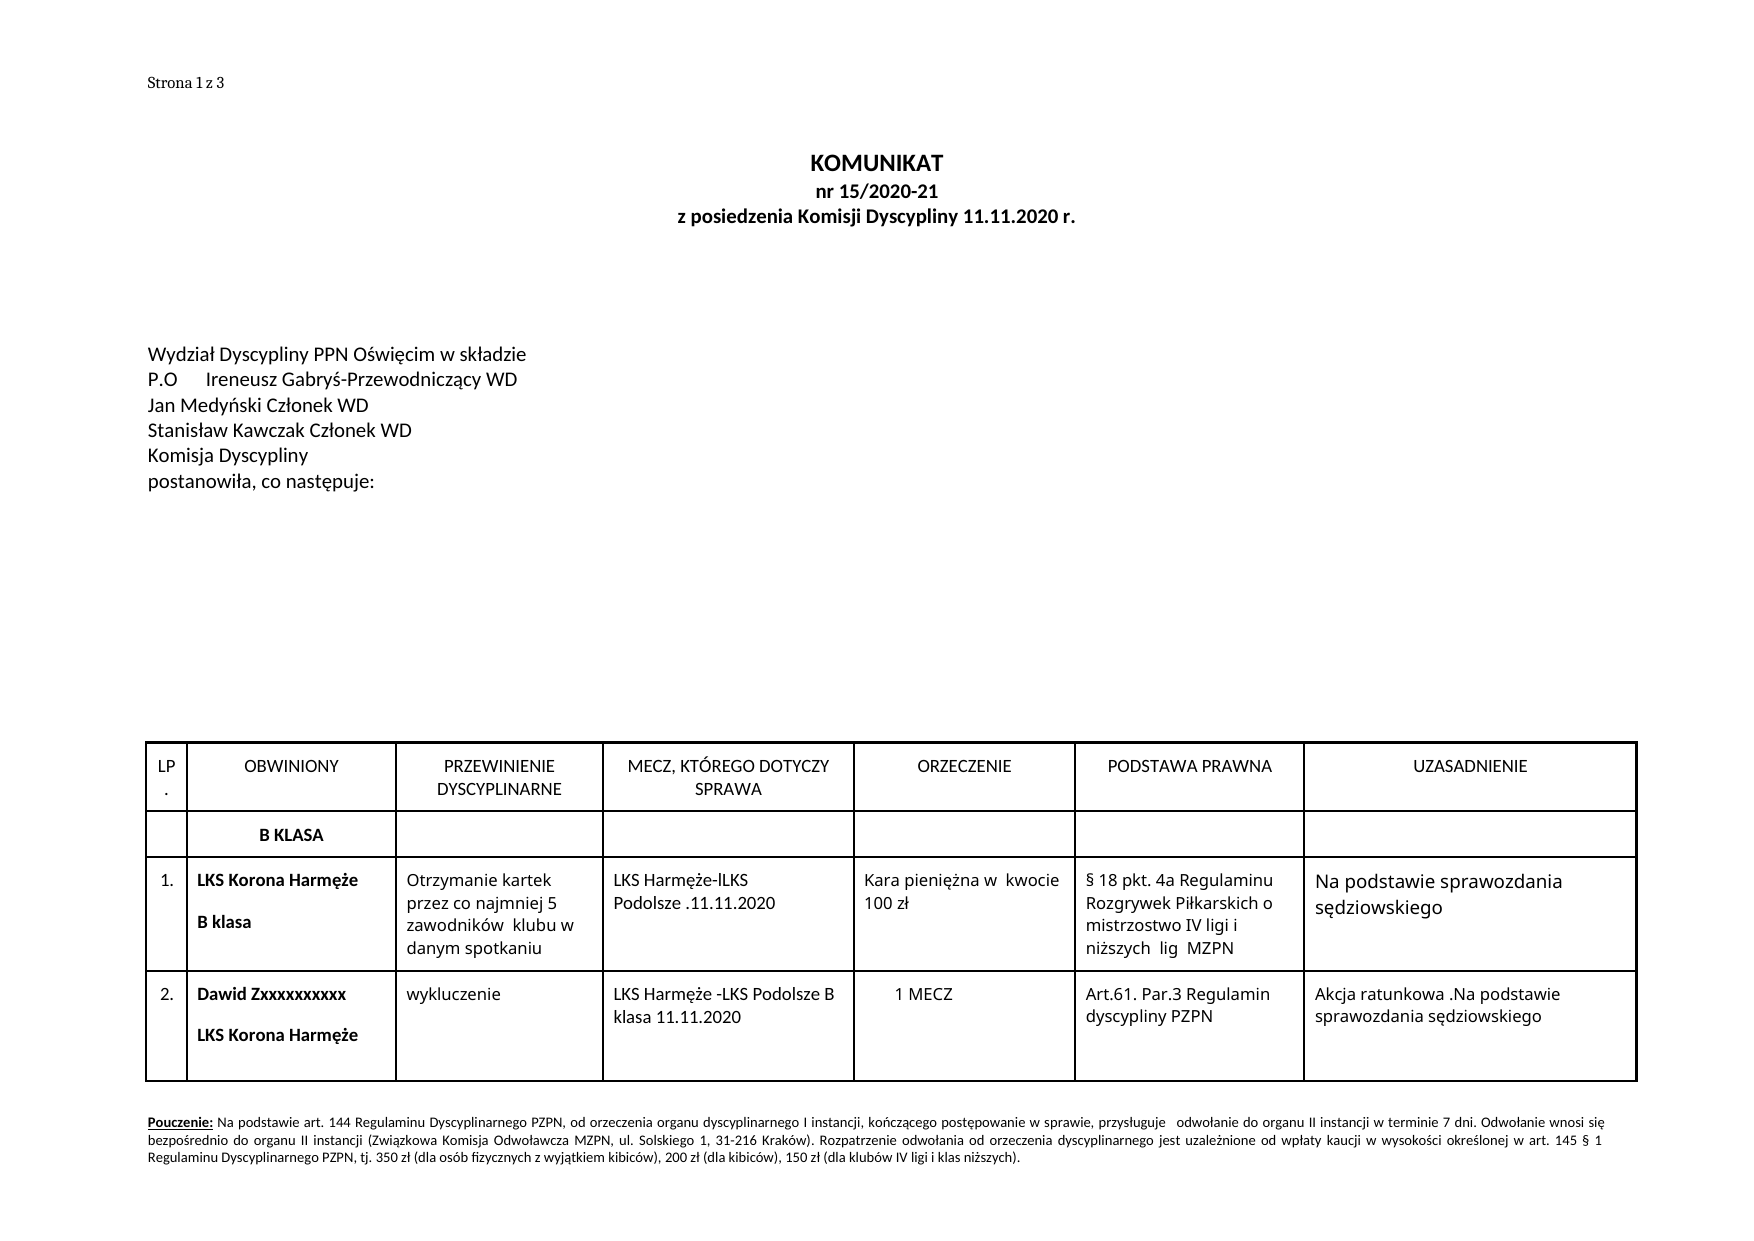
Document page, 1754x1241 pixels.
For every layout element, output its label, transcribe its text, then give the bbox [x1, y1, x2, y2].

table_cell Akcja ratunkowa .Na podstawie sprawozdania sędziowskiego [1305, 972, 1635, 1080]
table_cell wykluczenie [397, 972, 602, 1080]
text Wydział Dyscypliny PPN Oświęcim w składzie [148, 341, 1606, 366]
table_cell Na podstawie sprawozdania sędziowskiego [1305, 858, 1635, 970]
table_header ORZECZENIE [855, 744, 1074, 810]
table_cell LKS Harmęże -LKS Podolsze B klasa 11.11.2020 [604, 972, 853, 1080]
table_cell [147, 858, 186, 970]
table_cell 1 MECZ [855, 972, 1074, 1080]
table_header PODSTAWA PRAWNA [1076, 744, 1303, 810]
table_cell LKS Harmęże-lLKS Podolsze .11.11.2020 [604, 858, 853, 970]
table_header PRZEWINIENIE DYSCYPLINARNE [397, 744, 602, 810]
table_cell [397, 812, 602, 856]
table_cell Art.61. Par.3 Regulamin dyscypliny PZPN [1076, 972, 1303, 1080]
table_cell Otrzymanie kartek przez co najmniej 5 zawodników klubu w danym spotkaniu [397, 858, 602, 970]
table_header MECZ, KTÓREGO DOTYCZY SPRAWA [604, 744, 853, 810]
text nr 15/2020-21 [148, 178, 1606, 203]
table_cell [147, 812, 186, 856]
text P.O Ireneusz Gabryś-Przewodniczący WD [148, 366, 1606, 392]
text Jan Medyński Członek WD [148, 392, 1606, 417]
table_cell [855, 812, 1074, 856]
table_cell LKS Korona Harmęże B klasa [188, 858, 395, 970]
text z posiedzenia Komisji Dyscypliny 11.11.2020 r. [148, 203, 1606, 229]
text KOMUNIKAT [148, 148, 1606, 178]
text Komisja Dyscypliny [148, 443, 1606, 468]
text Stanisław Kawczak Członek WD [148, 417, 1606, 443]
table_cell Kara pieniężna w kwocie 100 zł [855, 858, 1074, 970]
table_header OBWINIONY [188, 744, 395, 810]
table_cell B KLASA [188, 812, 395, 856]
table_cell § 18 pkt. 4a Regulaminu Rozgrywek Piłkarskich o mistrzostwo IV ligi i niższych lig MZPN [1076, 858, 1303, 970]
table_cell [147, 972, 186, 1080]
table_cell [1305, 812, 1635, 856]
text postanowiła, co następuje: [148, 468, 1606, 493]
table_cell Dawid Zxxxxxxxxxx LKS Korona Harmęże [188, 972, 395, 1080]
table_header LP. [147, 744, 186, 810]
table_header UZASADNIENIE [1305, 744, 1635, 810]
table_cell [604, 812, 853, 856]
table_cell [1076, 812, 1303, 856]
